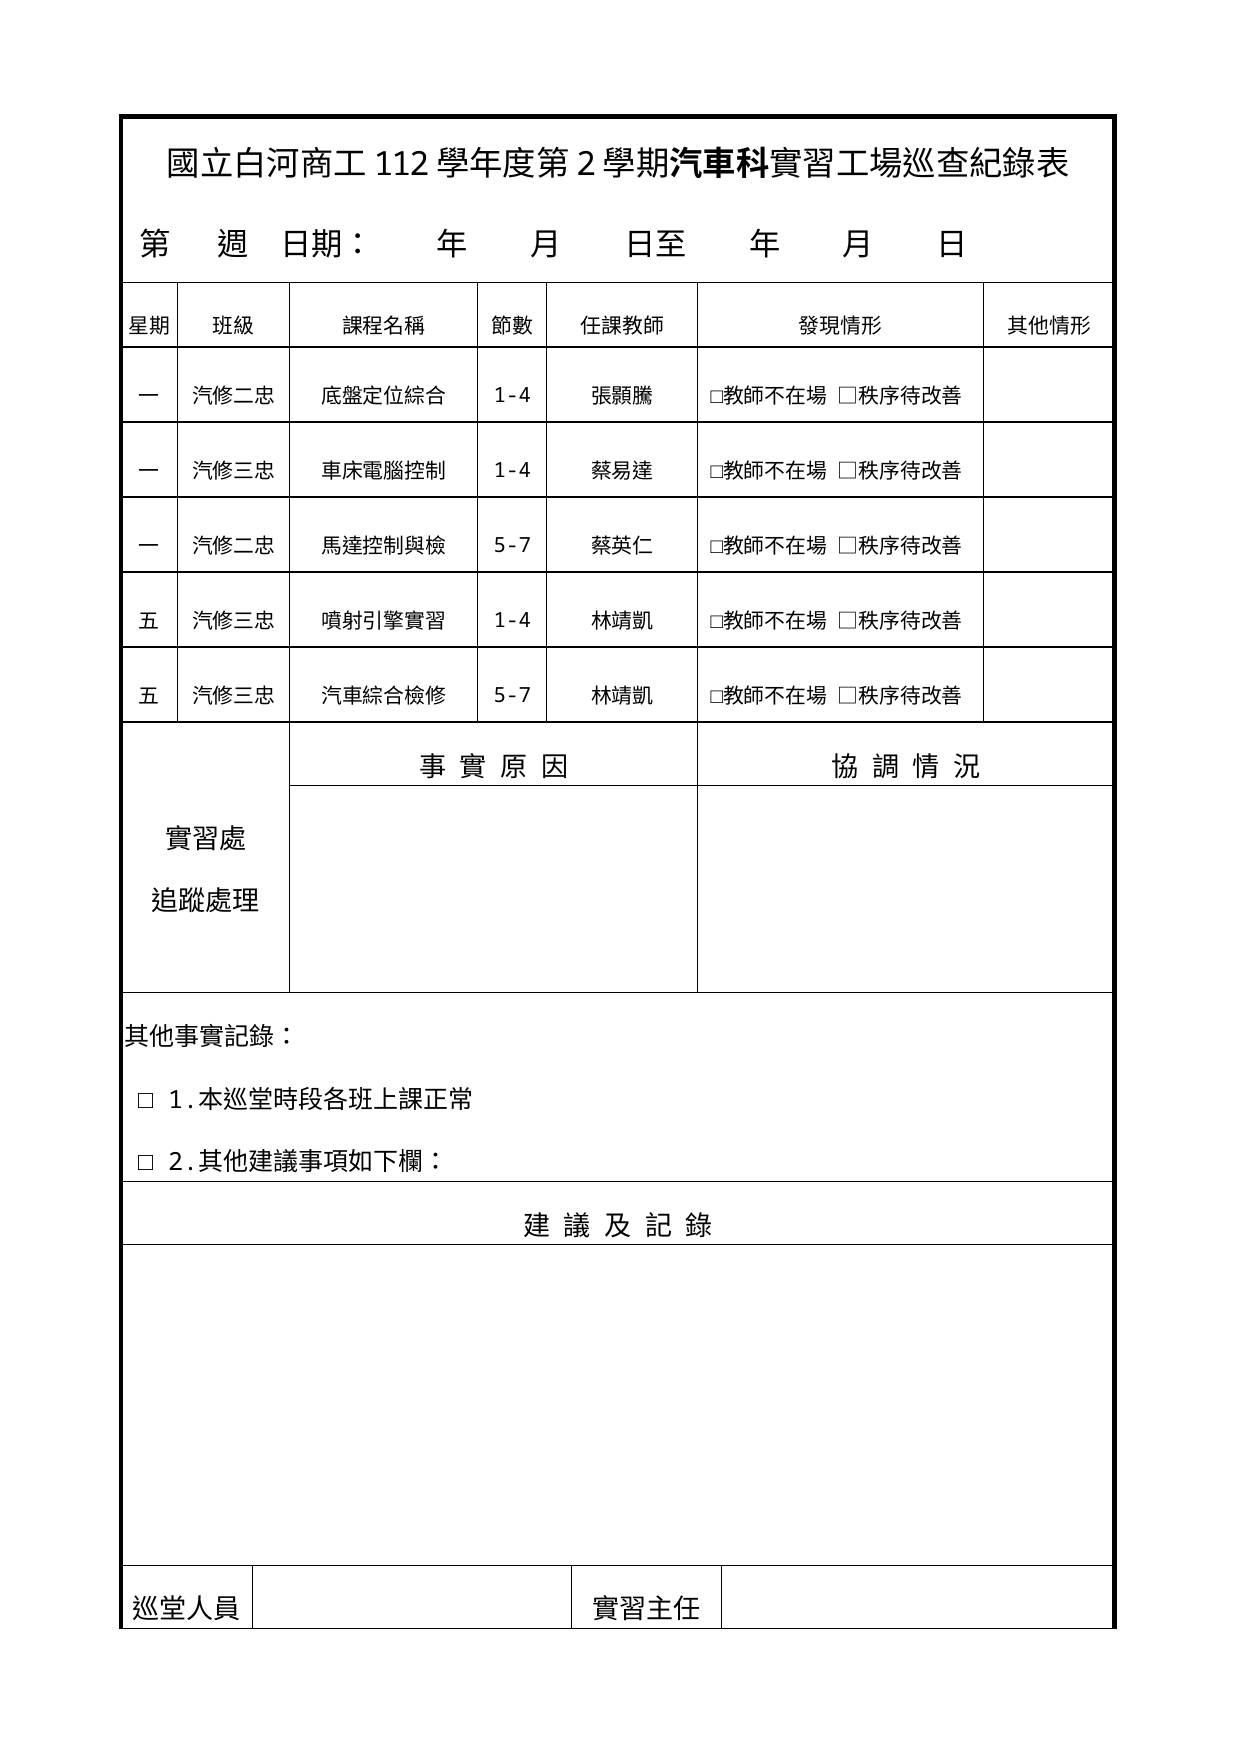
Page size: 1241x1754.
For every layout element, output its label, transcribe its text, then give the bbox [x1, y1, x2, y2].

table_cell [984, 573, 1112, 646]
table_cell 汽修二忠 [178, 498, 289, 571]
table_header 國立白河商工112學年度第2學期汽車科實習工場巡查紀錄表 第 週 日期： 年 月 日至 年 月 日 [123, 119, 1112, 282]
table_cell 發現情形 [698, 283, 983, 346]
table_cell □教師不在場 □秩序待改善 [698, 348, 983, 421]
table_cell 一 [123, 423, 177, 496]
table_cell [984, 423, 1112, 496]
table_cell [698, 786, 1112, 992]
table_cell 噴射引擎實習 [290, 573, 477, 646]
table_cell 汽修二忠 [178, 348, 289, 421]
table_cell 5-7 [478, 498, 546, 571]
table_cell 班級 [178, 283, 289, 346]
table_cell 汽修三忠 [178, 423, 289, 496]
table_cell 馬達控制與檢 [290, 498, 477, 571]
table_cell 事 實 原 因 [290, 723, 697, 785]
table_cell 蔡易達 [547, 423, 697, 496]
table_cell □教師不在場 □秩序待改善 [698, 423, 983, 496]
table_cell 一 [123, 348, 177, 421]
table_cell 汽修三忠 [178, 573, 289, 646]
table_cell 1-4 [478, 423, 546, 496]
table_cell 一 [123, 498, 177, 571]
table_cell 林靖凱 [547, 573, 697, 646]
table_cell 其他情形 [984, 283, 1112, 346]
table_cell □教師不在場 □秩序待改善 [698, 498, 983, 571]
table_cell 張顥騰 [547, 348, 697, 421]
table_cell [123, 1245, 1112, 1564]
table_cell 車床電腦控制 [290, 423, 477, 496]
table_cell [290, 786, 697, 992]
table_cell [984, 648, 1112, 721]
table_cell □教師不在場 □秩序待改善 [698, 573, 983, 646]
table_cell 底盤定位綜合 [290, 348, 477, 421]
table_cell 林靖凱 [547, 648, 697, 721]
table_cell □教師不在場 □秩序待改善 [698, 648, 983, 721]
table_cell 五 [123, 573, 177, 646]
table_cell 巡堂人員 [123, 1566, 252, 1628]
table_cell 5-7 [478, 648, 546, 721]
table_cell 星期 [123, 283, 177, 346]
table_cell 實習主任 [572, 1566, 721, 1628]
table_cell 節數 [478, 283, 546, 346]
table_cell 1-4 [478, 573, 546, 646]
table_cell 1-4 [478, 348, 546, 421]
table_cell [253, 1566, 571, 1628]
table_cell 蔡英仁 [547, 498, 697, 571]
table_cell 五 [123, 648, 177, 721]
table_cell 其他事實記錄： □ 1.本巡堂時段各班上課正常 □ 2.其他建議事項如下欄： [123, 993, 1112, 1181]
table_cell 協 調 情 況 [698, 723, 1112, 785]
table_cell 課程名稱 [290, 283, 477, 346]
table_cell 汽車綜合檢修 [290, 648, 477, 721]
table_cell [984, 348, 1112, 421]
table_cell 任課教師 [547, 283, 697, 346]
table_cell 實習處 追蹤處理 [123, 723, 289, 992]
table_cell 汽修三忠 [178, 648, 289, 721]
table_cell [722, 1566, 1112, 1628]
table_cell [984, 498, 1112, 571]
table_cell 建 議 及 記 錄 [123, 1182, 1112, 1244]
